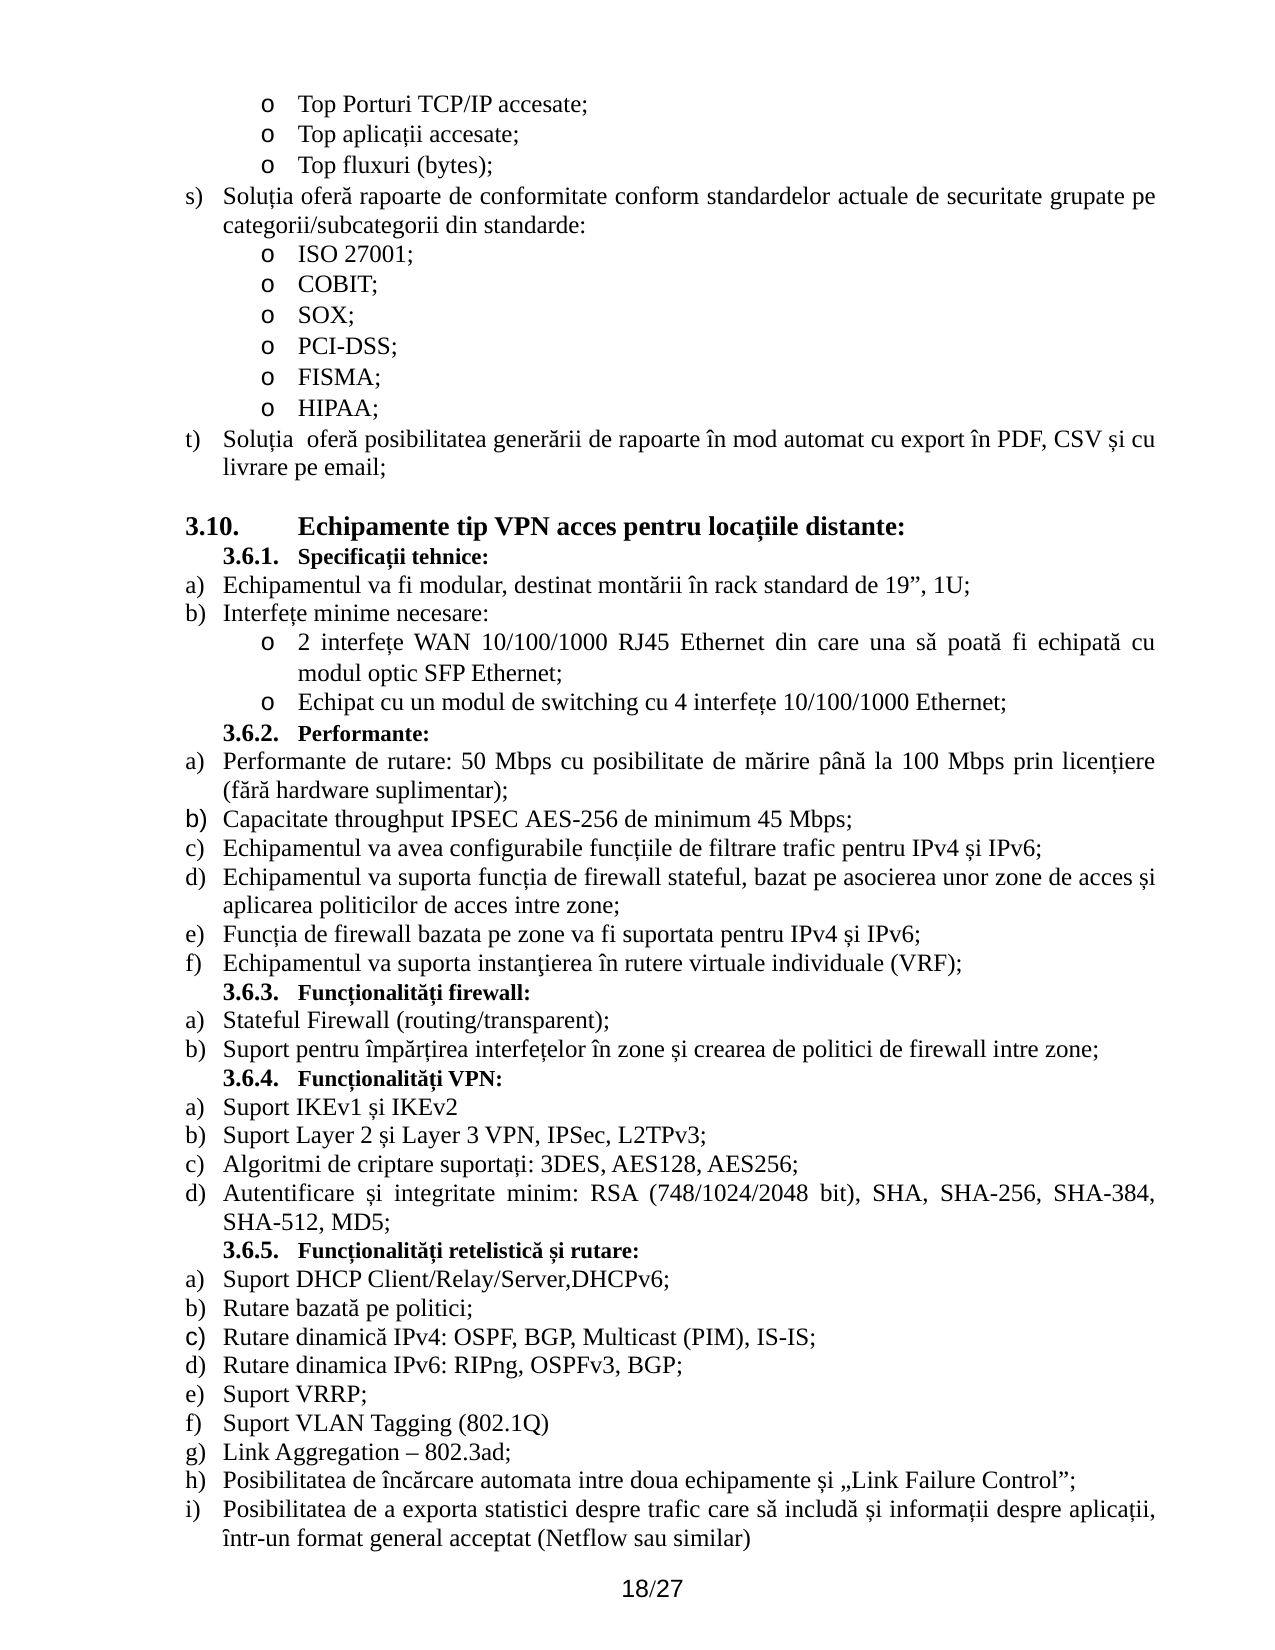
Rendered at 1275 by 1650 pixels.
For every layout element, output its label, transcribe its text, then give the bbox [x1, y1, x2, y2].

list 2 interfețe WAN 10/100/1000 RJ45 Ethernet din care una sǎ poată fi echipată cu modul optic SFP Ethernet; [260, 627, 1157, 687]
list FISMA; [260, 362, 1157, 393]
list Echipamentul va avea configurabile funcțiile de filtrare trafic pentru IPv4 și IPv6; [185, 833, 1157, 862]
list Performante de rutare: 50 Mbps cu posibilitate de mărire până la 100 Mbps prin licențiere (fără hardware suplimentar); [185, 746, 1157, 804]
list Posibilitatea de încărcare automata intre doua echipamente și „Link Failure Control”; [185, 1465, 1157, 1494]
list Suport VLAN Tagging (802.1Q) [185, 1408, 1157, 1437]
list Interfețe minime necesare: [185, 598, 1157, 627]
list Echipamentul va suporta instanţierea în rutere virtuale individuale (VRF); [185, 948, 1157, 977]
list Suport DHCP Client/Relay/Server,DHCPv6; [185, 1264, 1157, 1293]
list Link Aggregation – 802.3ad; [185, 1437, 1157, 1465]
subtitle Performante: [223, 718, 1157, 746]
subtitle Funcționalități firewall: [223, 977, 1157, 1005]
list Echipamentul va suporta funcția de firewall stateful, bazat pe asocierea unor zone de acces și aplicarea politicilor de acces intre zone; [185, 862, 1157, 919]
list Rutare dinamică IPv4: OSPF, BGP, Multicast (PIM), IS-IS; [185, 1322, 1157, 1350]
list COBIT; [260, 269, 1157, 300]
list Soluția oferă posibilitatea generării de rapoarte în mod automat cu export în PDF, CSV și cu livrare pe email; [185, 424, 1157, 481]
list Capacitate throughput IPSEC AES-256 de minimum 45 Mbps; [185, 804, 1157, 833]
list SOX; [260, 300, 1157, 331]
list Suport pentru împărțirea interfețelor în zone și crearea de politici de firewall intre zone; [185, 1034, 1157, 1063]
list Autentificare și integritate minim: RSA (748/1024/2048 bit), SHA, SHA-256, SHA-384, SHA-512, MD5; [185, 1178, 1157, 1235]
list Top Porturi TCP/IP accesate; [260, 89, 1157, 119]
list Suport IKEv1 și IKEv2 [185, 1092, 1157, 1120]
list Echipamentul va fi modular, destinat montării în rack standard de 19”, 1U; [185, 570, 1157, 598]
list PCI-DSS; [260, 331, 1157, 362]
list Posibilitatea de a exporta statistici despre trafic care sǎ includă și informații despre aplicații, ȋntr-un format general acceptat (Netflow sau similar) [185, 1494, 1157, 1552]
list Soluția oferă rapoarte de conformitate conform standardelor actuale de securitate grupate pe categorii/subcategorii din standarde: [185, 181, 1157, 239]
list ISO 27001; [260, 239, 1157, 269]
list HIPAA; [260, 393, 1157, 424]
list Suport Layer 2 și Layer 3 VPN, IPSec, L2TPv3; [185, 1120, 1157, 1149]
list Echipat cu un modul de switching cu 4 interfețe 10/100/1000 Ethernet; [260, 687, 1157, 718]
list Top fluxuri (bytes); [260, 150, 1157, 181]
list Algoritmi de criptare suportați: 3DES, AES128, AES256; [185, 1149, 1157, 1178]
list Suport VRRP; [185, 1379, 1157, 1408]
list Top aplicații accesate; [260, 119, 1157, 150]
subtitle Funcționalități VPN: [223, 1063, 1157, 1092]
subtitle Echipamente tip VPN acces pentru locațiile distante: [185, 510, 1157, 541]
list Stateful Firewall (routing/transparent); [185, 1005, 1157, 1034]
subtitle Specificații tehnice: [223, 541, 1157, 570]
list Funcția de firewall bazata pe zone va fi suportata pentru IPv4 și IPv6; [185, 919, 1157, 948]
subtitle Funcționalități retelistică și rutare: [223, 1235, 1157, 1264]
list Rutare bazată pe politici; [185, 1293, 1157, 1322]
list Rutare dinamica IPv6: RIPng, OSPFv3, BGP; [185, 1350, 1157, 1379]
